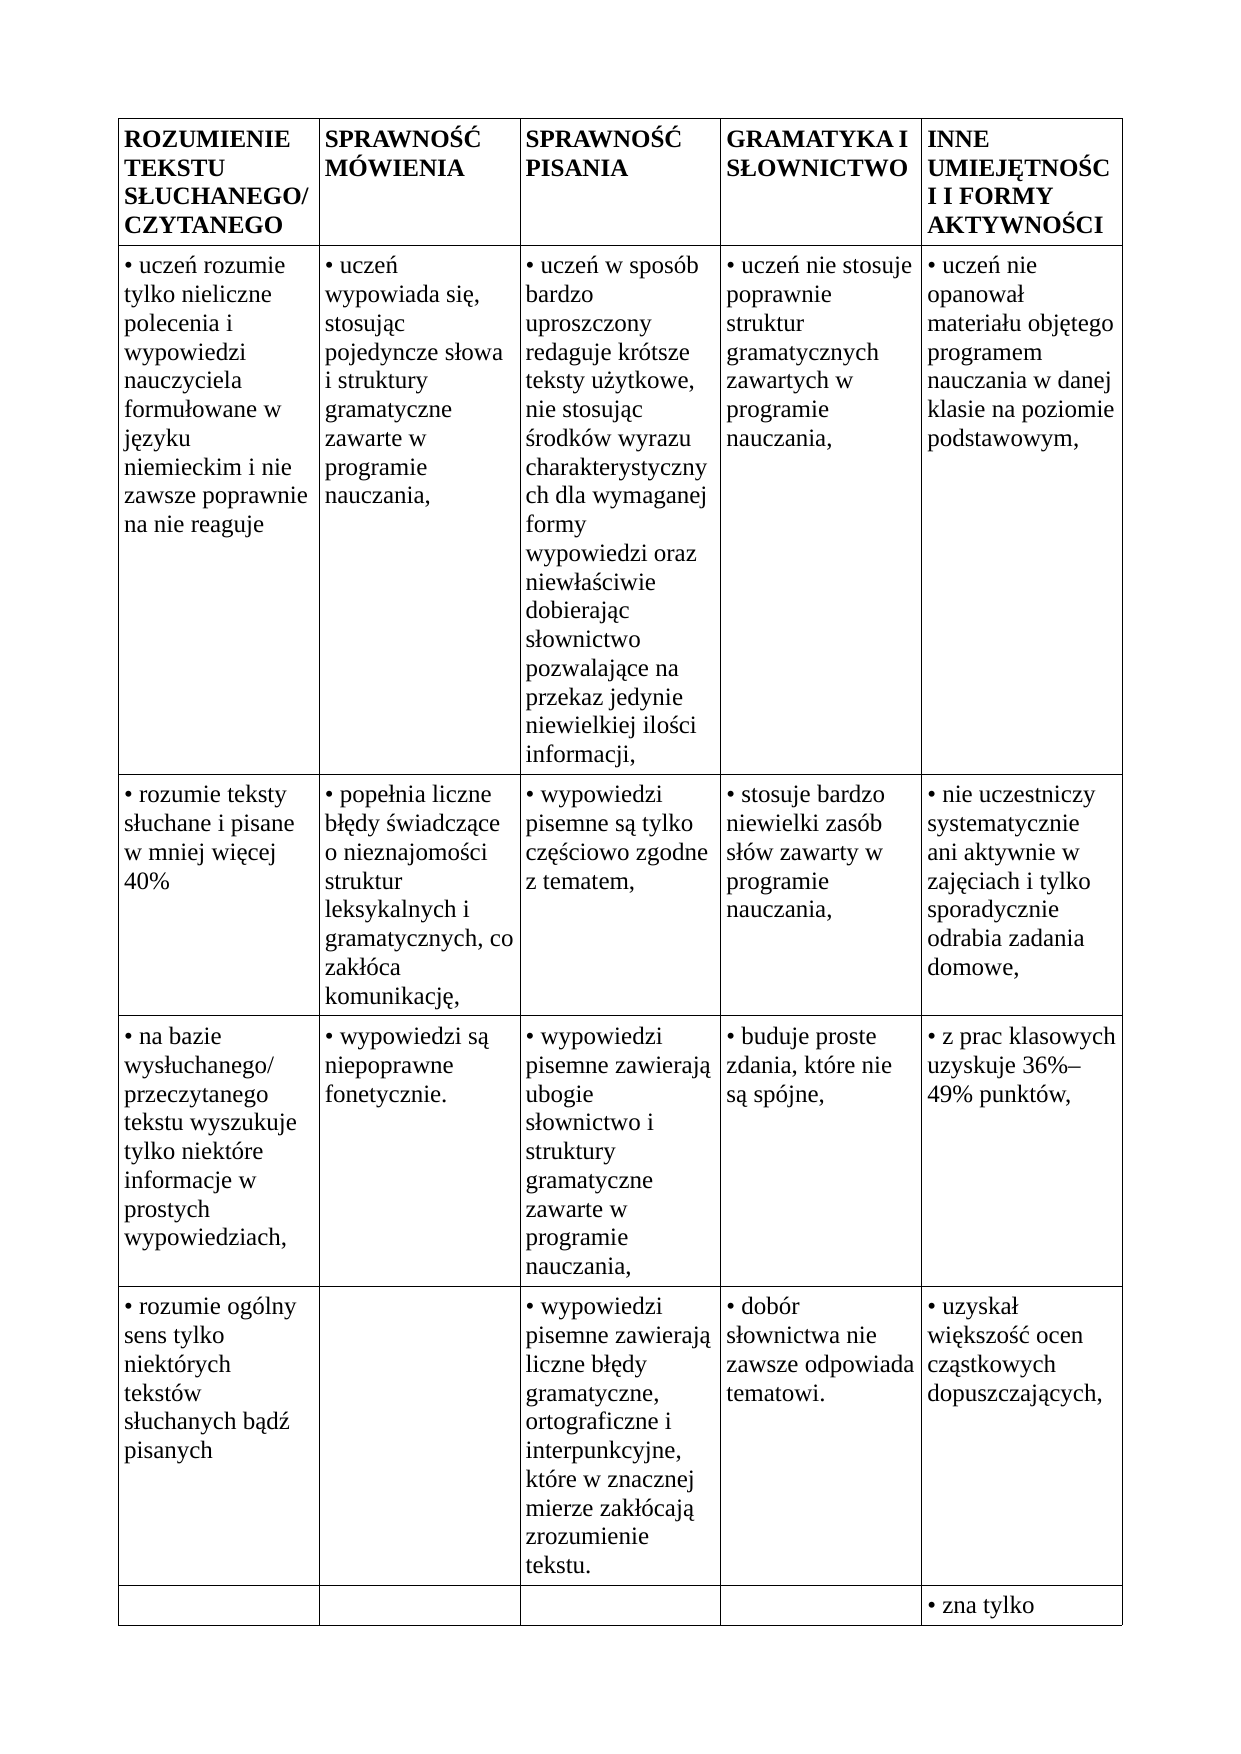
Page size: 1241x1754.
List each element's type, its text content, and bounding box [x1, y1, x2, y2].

table_cell • na bazie wysłuchanego/ przeczytanego tekstu wyszukuje tylko niektóre informacje w prostych wypowiedziach, [119, 1016, 319, 1286]
table_cell [320, 1287, 520, 1585]
table_cell • rozumie teksty słuchane i pisane w mniej więcej 40% [119, 775, 319, 1015]
table_cell [320, 1586, 520, 1625]
table_cell • uzyskał większość ocen cząstkowych dopuszczających, [922, 1287, 1122, 1585]
table_header GRAMATYKA I SŁOWNICTWO [721, 119, 921, 245]
table_cell • stosuje bardzo niewielki zasób słów zawarty w programie nauczania, [721, 775, 921, 1015]
table_cell • wypowiedzi pisemne zawierają liczne błędy gramatyczne, ortograficzne i interpunkcyjne, które w znacznej mierze zakłócają zrozumienie tekstu. [521, 1287, 720, 1585]
table_cell [119, 1586, 319, 1625]
table_cell • uczeń wypowiada się, stosując pojedyncze słowa i struktury gramatyczne zawarte w programie nauczania, [320, 246, 520, 774]
table_cell • wypowiedzi pisemne są tylko częściowo zgodne z tematem, [521, 775, 720, 1015]
table_cell • zna tylko [922, 1586, 1122, 1625]
table_cell [521, 1586, 720, 1625]
table_cell • uczeń w sposób bardzo uproszczony redaguje krótsze teksty użytkowe, nie stosując środków wyrazu charakterystycznych dla wymaganej formy wypowiedzi oraz niewłaściwie dobierając słownictwo pozwalające na przekaz jedynie niewielkiej ilości informacji, [521, 246, 720, 774]
table_cell • nie uczestniczy systematycznie ani aktywnie w zajęciach i tylko sporadycznie odrabia zadania domowe, [922, 775, 1122, 1015]
table_header INNE UMIEJĘTNOŚCI I FORMY AKTYWNOŚCI [922, 119, 1122, 245]
table_header SPRAWNOŚĆ MÓWIENIA [320, 119, 520, 245]
table_cell • uczeń nie stosuje poprawnie struktur gramatycznych zawartych w programie nauczania, [721, 246, 921, 774]
table_cell • popełnia liczne błędy świadczące o nieznajomości struktur leksykalnych i gramatycznych, co zakłóca komunikację, [320, 775, 520, 1015]
table_header SPRAWNOŚĆ PISANIA [521, 119, 720, 245]
table_cell • buduje proste zdania, które nie są spójne, [721, 1016, 921, 1286]
table_cell • uczeń rozumie tylko nieliczne polecenia i wypowiedzi nauczyciela formułowane w języku niemieckim i nie zawsze poprawnie na nie reaguje [119, 246, 319, 774]
table_cell • wypowiedzi są niepoprawne fonetycznie. [320, 1016, 520, 1286]
table_cell • rozumie ogólny sens tylko niektórych tekstów słuchanych bądź pisanych [119, 1287, 319, 1585]
table_cell • wypowiedzi pisemne zawierają ubogie słownictwo i struktury gramatyczne zawarte w programie nauczania, [521, 1016, 720, 1286]
table_header ROZUMIENIE TEKSTU SŁUCHANEGO/CZYTANEGO [119, 119, 319, 245]
table_cell • z prac klasowych uzyskuje 36%–49% punktów, [922, 1016, 1122, 1286]
table_cell • dobór słownictwa nie zawsze odpowiada tematowi. [721, 1287, 921, 1585]
table_cell [721, 1586, 921, 1625]
table_cell • uczeń nie opanował materiału objętego programem nauczania w danej klasie na poziomie podstawowym, [922, 246, 1122, 774]
